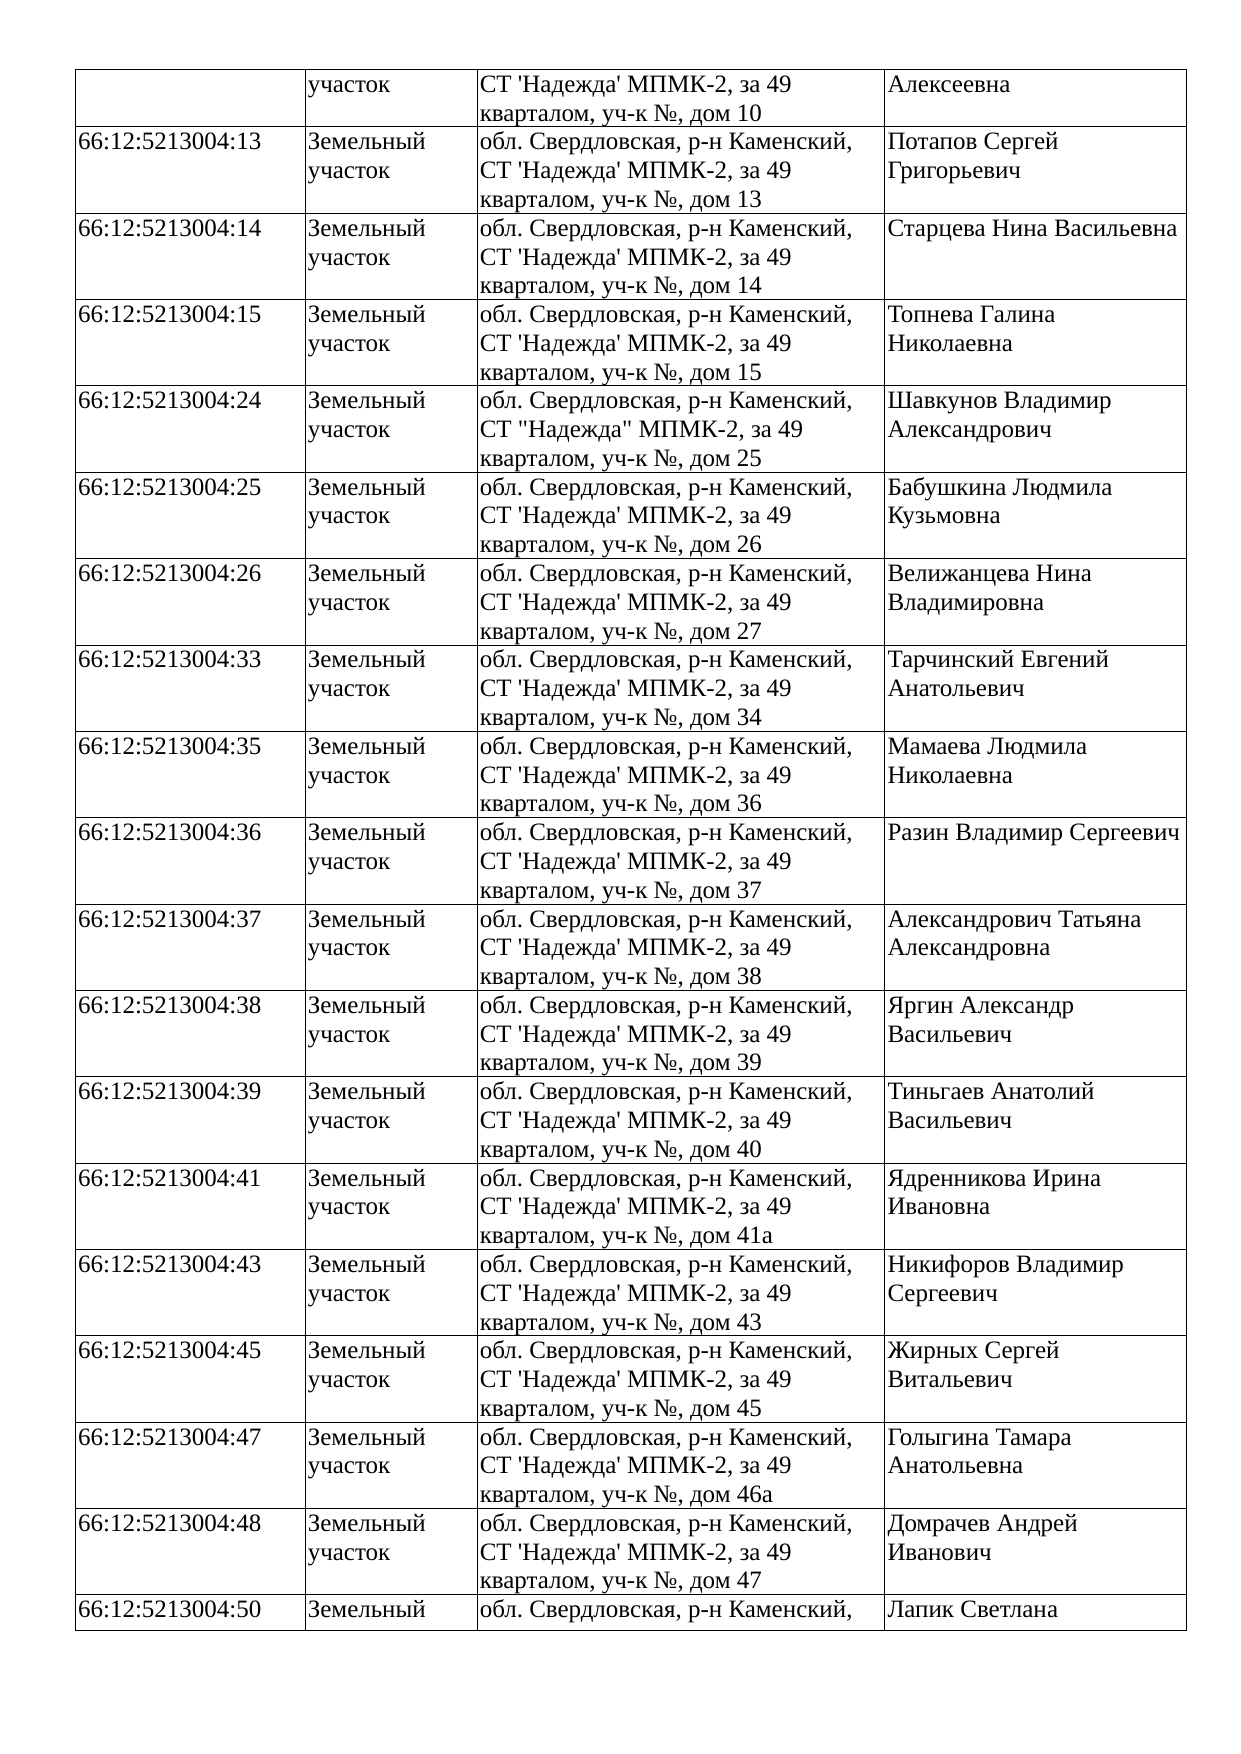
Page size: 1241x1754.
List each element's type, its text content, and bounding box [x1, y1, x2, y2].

table_cell 66:12:5213004:15 [76, 300, 305, 385]
table_cell Голыгина Тамара Анатольевна [885, 1423, 1186, 1508]
table_cell Потапов Сергей Григорьевич [885, 127, 1186, 213]
table_cell Топнева Галина Николаевна [885, 300, 1186, 385]
table_cell Никифоров Владимир Сергеевич [885, 1250, 1186, 1335]
table_cell 66:12:5213004:26 [76, 559, 305, 644]
table_cell Алексеевна [885, 70, 1186, 126]
table_cell 66:12:5213004:36 [76, 818, 305, 903]
table_cell обл. Свердловская, р-н Каменский, СТ 'Надежда' МПМК-2, за 49 кварталом, уч-к №, дом 43 [478, 1250, 884, 1335]
table_cell [76, 70, 305, 126]
table_cell Александрович Татьяна Александровна [885, 905, 1186, 990]
table_cell обл. Свердловская, р-н Каменский, [478, 1595, 884, 1630]
table_cell 66:12:5213004:24 [76, 386, 305, 472]
table_cell Жирных Сергей Витальевич [885, 1336, 1186, 1422]
table_cell Земельный участок [306, 732, 477, 817]
table_cell Бабушкина Людмила Кузьмовна [885, 473, 1186, 558]
table_cell обл. Свердловская, р-н Каменский, СТ 'Надежда' МПМК-2, за 49 кварталом, уч-к №, дом 45 [478, 1336, 884, 1422]
table_cell обл. Свердловская, р-н Каменский, СТ 'Надежда' МПМК-2, за 49 кварталом, уч-к №, дом 37 [478, 818, 884, 903]
table_cell Земельный участок [306, 386, 477, 472]
table_cell Тиньгаев Анатолий Васильевич [885, 1077, 1186, 1163]
table_cell 66:12:5213004:14 [76, 214, 305, 299]
table_cell 66:12:5213004:45 [76, 1336, 305, 1422]
table_cell 66:12:5213004:13 [76, 127, 305, 213]
table_cell Ядренникова Ирина Ивановна [885, 1164, 1186, 1249]
table_cell обл. Свердловская, р-н Каменский, СТ 'Надежда' МПМК-2, за 49 кварталом, уч-к №, дом 36 [478, 732, 884, 817]
table_cell Яргин Александр Васильевич [885, 991, 1186, 1076]
table_cell Земельный [306, 1595, 477, 1630]
table_cell обл. Свердловская, р-н Каменский, СТ 'Надежда' МПМК-2, за 49 кварталом, уч-к №, дом 41а [478, 1164, 884, 1249]
table_cell 66:12:5213004:41 [76, 1164, 305, 1249]
table_cell Домрачев Андрей Иванович [885, 1509, 1186, 1594]
table_cell обл. Свердловская, р-н Каменский, СТ 'Надежда' МПМК-2, за 49 кварталом, уч-к №, дом 40 [478, 1077, 884, 1163]
table_cell Земельный участок [306, 1509, 477, 1594]
table_cell обл. Свердловская, р-н Каменский, СТ 'Надежда' МПМК-2, за 49 кварталом, уч-к №, дом 39 [478, 991, 884, 1076]
table_cell Мамаева Людмила Николаевна [885, 732, 1186, 817]
table_cell Лапик Светлана [885, 1595, 1186, 1630]
table_cell обл. Свердловская, р-н Каменский, СТ 'Надежда' МПМК-2, за 49 кварталом, уч-к №, дом 26 [478, 473, 884, 558]
table_cell Земельный участок [306, 1423, 477, 1508]
table_cell обл. Свердловская, р-н Каменский, СТ 'Надежда' МПМК-2, за 49 кварталом, уч-к №, дом 34 [478, 646, 884, 731]
table_cell участок [306, 70, 477, 126]
table_cell Земельный участок [306, 127, 477, 213]
table_cell Земельный участок [306, 214, 477, 299]
table_cell 66:12:5213004:25 [76, 473, 305, 558]
table_cell Земельный участок [306, 559, 477, 644]
table_cell Земельный участок [306, 300, 477, 385]
table_cell Земельный участок [306, 473, 477, 558]
table_cell 66:12:5213004:39 [76, 1077, 305, 1163]
table_cell Земельный участок [306, 1336, 477, 1422]
table_cell Земельный участок [306, 991, 477, 1076]
table_cell Земельный участок [306, 646, 477, 731]
table_cell 66:12:5213004:35 [76, 732, 305, 817]
table_cell обл. Свердловская, р-н Каменский, СТ 'Надежда' МПМК-2, за 49 кварталом, уч-к №, дом 38 [478, 905, 884, 990]
table_cell Земельный участок [306, 1250, 477, 1335]
table_cell Земельный участок [306, 905, 477, 990]
table_cell 66:12:5213004:50 [76, 1595, 305, 1630]
table_cell Тарчинский Евгений Анатольевич [885, 646, 1186, 731]
table_cell обл. Свердловская, р-н Каменский, СТ 'Надежда' МПМК-2, за 49 кварталом, уч-к №, дом 14 [478, 214, 884, 299]
table_cell Разин Владимир Сергеевич [885, 818, 1186, 903]
table_cell обл. Свердловская, р-н Каменский, СТ 'Надежда' МПМК-2, за 49 кварталом, уч-к №, дом 46а [478, 1423, 884, 1508]
table_cell обл. Свердловская, р-н Каменский, СТ 'Надежда' МПМК-2, за 49 кварталом, уч-к №, дом 13 [478, 127, 884, 213]
table_cell 66:12:5213004:33 [76, 646, 305, 731]
table_cell 66:12:5213004:48 [76, 1509, 305, 1594]
table_cell Старцева Нина Васильевна [885, 214, 1186, 299]
table_cell 66:12:5213004:38 [76, 991, 305, 1076]
table_cell Земельный участок [306, 1077, 477, 1163]
table_cell Шавкунов Владимир Александрович [885, 386, 1186, 472]
table_cell 66:12:5213004:43 [76, 1250, 305, 1335]
table_cell Земельный участок [306, 818, 477, 903]
table_cell Велижанцева Нина Владимировна [885, 559, 1186, 644]
table_cell обл. Свердловская, р-н Каменский, СТ "Надежда" МПМК-2, за 49 кварталом, уч-к №, дом 25 [478, 386, 884, 472]
table_cell СТ 'Надежда' МПМК-2, за 49 кварталом, уч-к №, дом 10 [478, 70, 884, 126]
table_cell обл. Свердловская, р-н Каменский, СТ 'Надежда' МПМК-2, за 49 кварталом, уч-к №, дом 27 [478, 559, 884, 644]
table_cell обл. Свердловская, р-н Каменский, СТ 'Надежда' МПМК-2, за 49 кварталом, уч-к №, дом 15 [478, 300, 884, 385]
table_cell Земельный участок [306, 1164, 477, 1249]
table_cell обл. Свердловская, р-н Каменский, СТ 'Надежда' МПМК-2, за 49 кварталом, уч-к №, дом 47 [478, 1509, 884, 1594]
table_cell 66:12:5213004:37 [76, 905, 305, 990]
table_cell 66:12:5213004:47 [76, 1423, 305, 1508]
